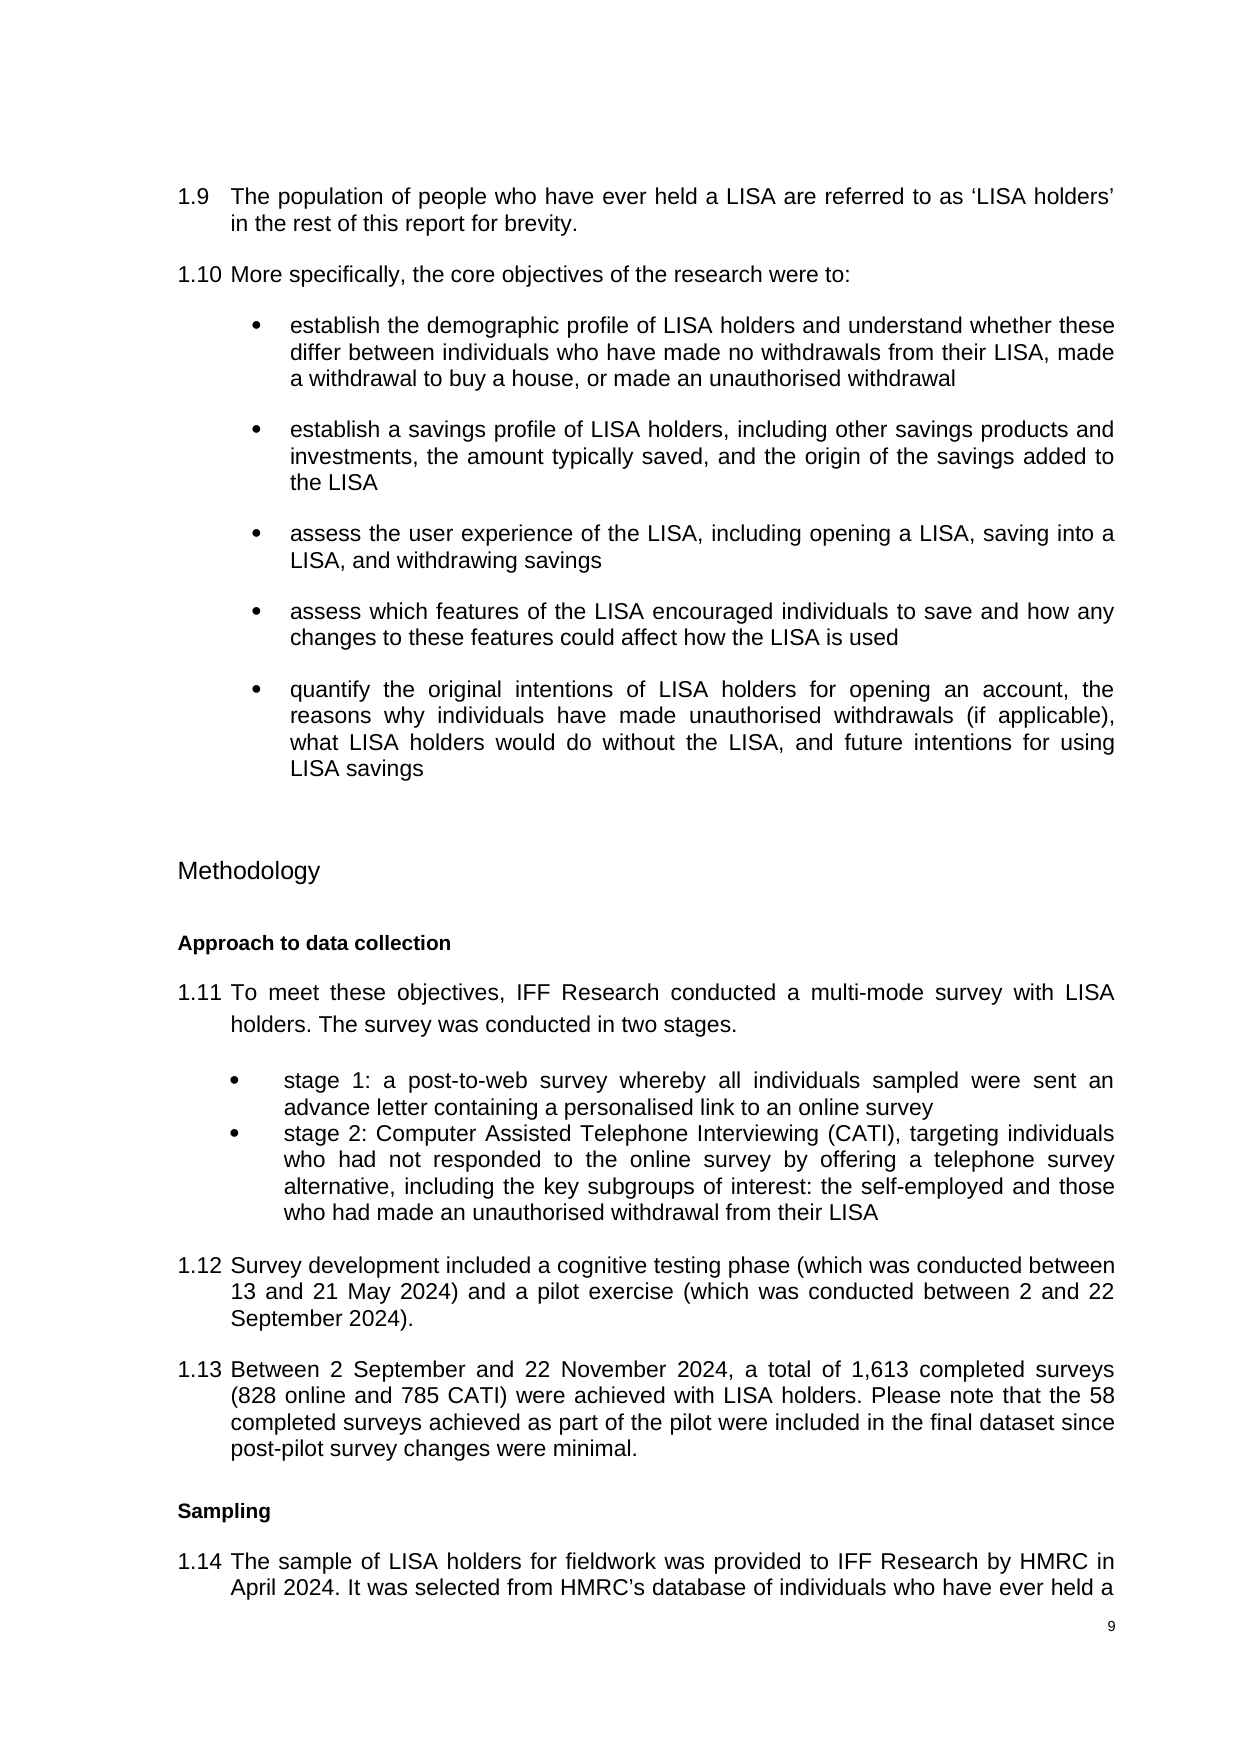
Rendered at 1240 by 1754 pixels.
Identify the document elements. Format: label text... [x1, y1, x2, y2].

list The sample of LISA holders for fieldwork was provided to IFF Research by HMRC in April 2024. It was selected from HMRC’s database of individuals who have ever held a [177, 1548, 1115, 1601]
list To meet these objectives, IFF Research conducted a multi-mode survey with LISA holders. The survey was conducted in two stages. [177, 979, 1115, 1037]
list stage 1: a post-to-web survey whereby all individuals sampled were sent an advance letter containing a personalised link to an online survey [230, 1067, 1115, 1120]
list Between 2 September and 22 November 2024, a total of 1,613 completed surveys (828 online and 785 CATI) were achieved with LISA holders. Please note that the 58 completed surveys achieved as part of the pilot were included in the final dataset since post-pilot survey changes were minimal. [177, 1356, 1115, 1461]
list Survey development included a cognitive testing phase (which was conducted between 13 and 21 May 2024) and a pilot exercise (which was conducted between 2 and 22 September 2024). [177, 1252, 1115, 1331]
subtitle Sampling [177, 1499, 1115, 1523]
list establish the demographic profile of LISA holders and understand whether these differ between individuals who have made no withdrawals from their LISA, made a withdrawal to buy a house, or made an unauthorised withdrawal [252, 312, 1115, 391]
subtitle Approach to data collection [177, 930, 1115, 954]
list stage 2: Computer Assisted Telephone Interviewing (CATI), targeting individuals who had not responded to the online survey by offering a telephone survey alternative, including the key subgroups of interest: the self-employed and those who had made an unauthorised withdrawal from their LISA [230, 1120, 1115, 1226]
list quantify the original intentions of LISA holders for opening an account, the reasons why individuals have made unauthorised withdrawals (if applicable), what LISA holders would do without the LISA, and future intentions for using LISA savings [252, 676, 1115, 781]
list assess the user experience of the LISA, including opening a LISA, saving into a LISA, and withdrawing savings [252, 520, 1115, 573]
list establish a savings profile of LISA holders, including other savings products and investments, the amount typically saved, and the origin of the savings added to the LISA [252, 416, 1115, 495]
subtitle Methodology [177, 819, 1115, 893]
list assess which features of the LISA encouraged individuals to save and how any changes to these features could affect how the LISA is used [252, 598, 1115, 651]
list The population of people who have ever held a LISA are referred to as ‘LISA holders’ in the rest of this report for brevity. [177, 183, 1115, 236]
list More specifically, the core objectives of the research were to: [177, 261, 1115, 287]
